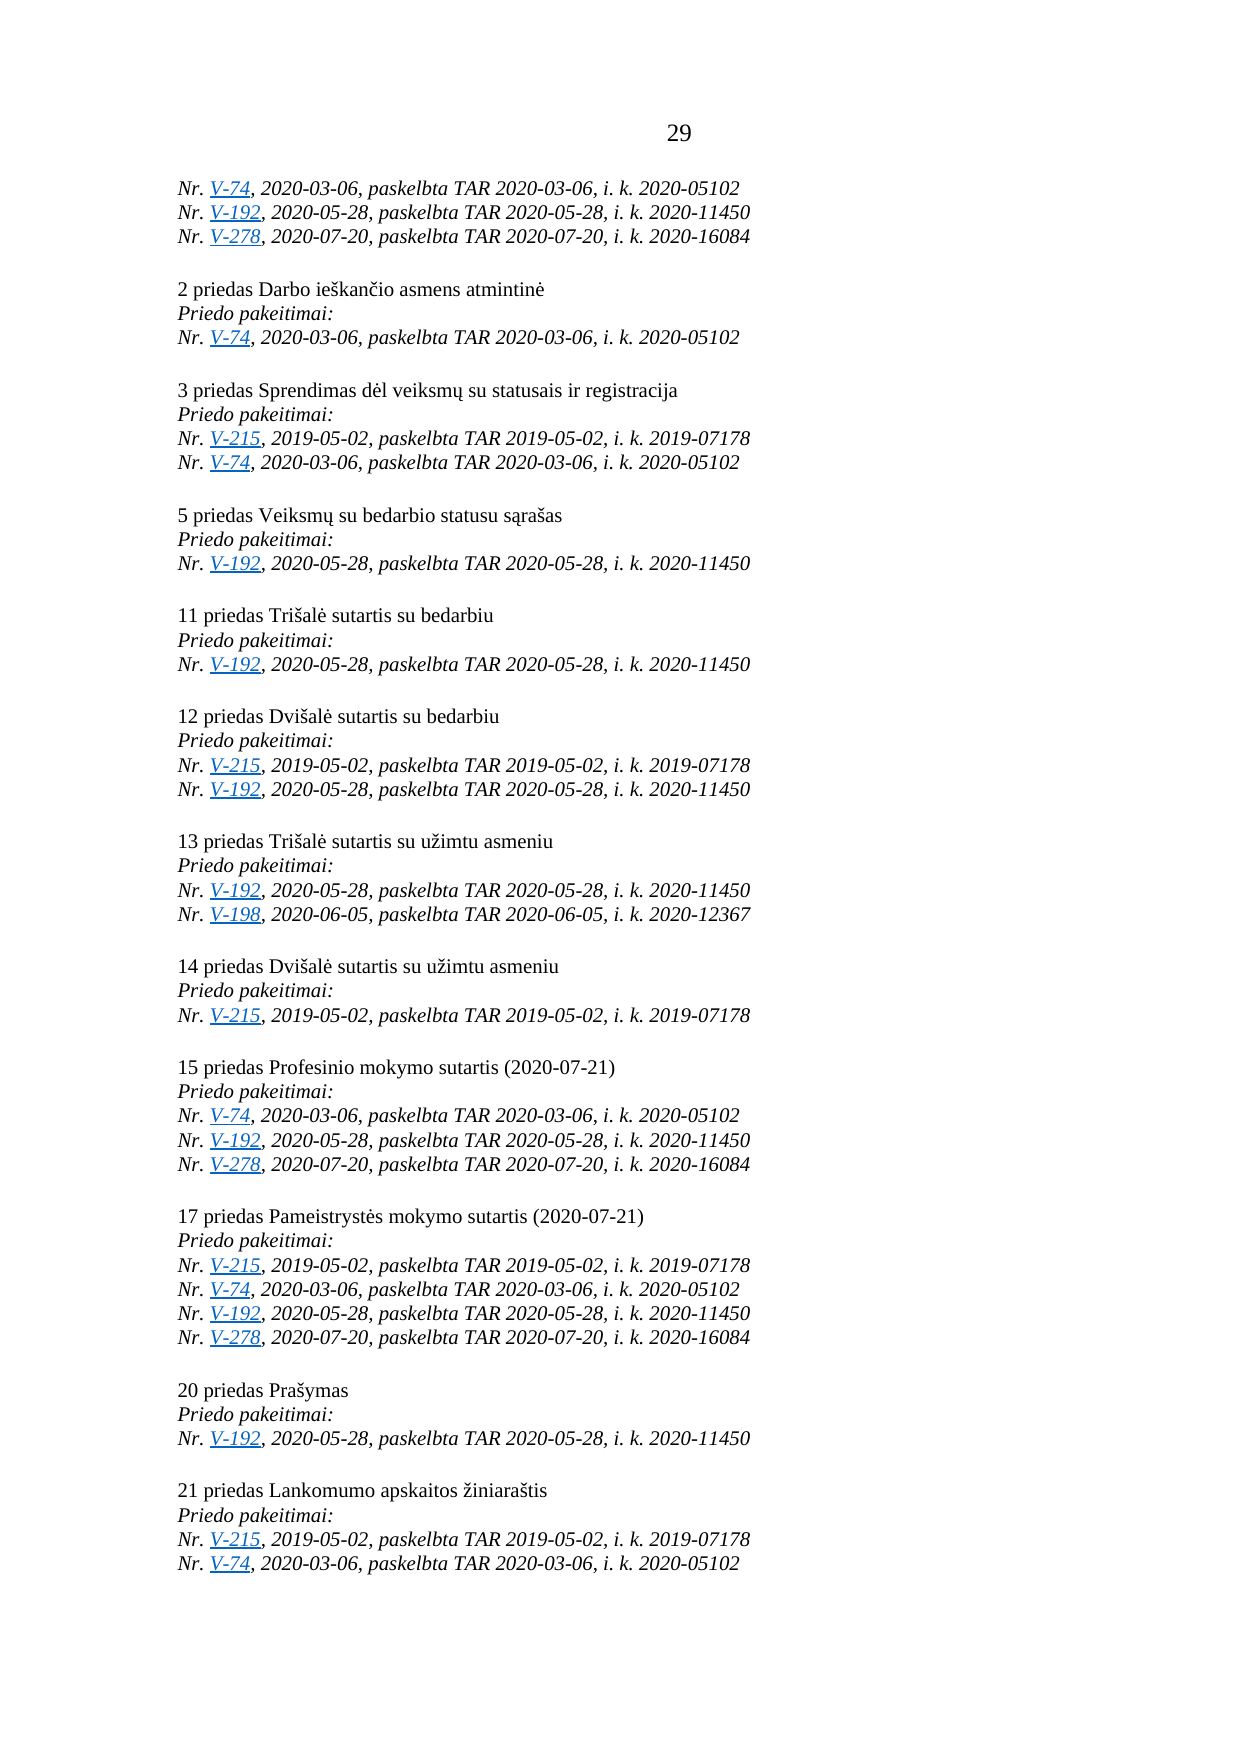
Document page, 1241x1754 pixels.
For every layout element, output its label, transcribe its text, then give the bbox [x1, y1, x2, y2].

text 15 priedas Profesinio mokymo sutartis (2020-07-21) [177, 1055, 1181, 1079]
text 12 priedas Dvišalė sutartis su bedarbiu [177, 704, 1181, 728]
text Priedo pakeitimai: [177, 627, 1181, 652]
text Nr. V-278, 2020-07-20, paskelbta TAR 2020-07-20, i. k. 2020-16084 [177, 224, 1181, 248]
text Nr. V-192, 2020-05-28, paskelbta TAR 2020-05-28, i. k. 2020-11450 [177, 200, 1181, 224]
text 13 priedas Trišalė sutartis su užimtu asmeniu [177, 829, 1181, 853]
text Nr. V-198, 2020-06-05, paskelbta TAR 2020-06-05, i. k. 2020-12367 [177, 902, 1181, 926]
text Priedo pakeitimai: [177, 1079, 1181, 1103]
text Nr. V-74, 2020-03-06, paskelbta TAR 2020-03-06, i. k. 2020-05102 [177, 325, 1181, 349]
text Nr. V-278, 2020-07-20, paskelbta TAR 2020-07-20, i. k. 2020-16084 [177, 1152, 1181, 1176]
text Priedo pakeitimai: [177, 1228, 1181, 1252]
text 5 priedas Veiksmų su bedarbio statusu sąrašas [177, 502, 1181, 527]
text Nr. V-192, 2020-05-28, paskelbta TAR 2020-05-28, i. k. 2020-11450 [177, 877, 1181, 902]
text Nr. V-278, 2020-07-20, paskelbta TAR 2020-07-20, i. k. 2020-16084 [177, 1325, 1181, 1349]
text Nr. V-74, 2020-03-06, paskelbta TAR 2020-03-06, i. k. 2020-05102 [177, 176, 1181, 200]
text Nr. V-74, 2020-03-06, paskelbta TAR 2020-03-06, i. k. 2020-05102 [177, 1103, 1181, 1127]
text 2 priedas Darbo ieškančio asmens atmintinė [177, 277, 1181, 301]
text Nr. V-192, 2020-05-28, paskelbta TAR 2020-05-28, i. k. 2020-11450 [177, 777, 1181, 801]
text 20 priedas Prašymas [177, 1377, 1181, 1402]
text Nr. V-215, 2019-05-02, paskelbta TAR 2019-05-02, i. k. 2019-07178 [177, 752, 1181, 777]
text Nr. V-215, 2019-05-02, paskelbta TAR 2019-05-02, i. k. 2019-07178 [177, 1527, 1181, 1551]
text Nr. V-74, 2020-03-06, paskelbta TAR 2020-03-06, i. k. 2020-05102 [177, 1551, 1181, 1575]
text 14 priedas Dvišalė sutartis su užimtu asmeniu [177, 954, 1181, 978]
text Nr. V-192, 2020-05-28, paskelbta TAR 2020-05-28, i. k. 2020-11450 [177, 1301, 1181, 1325]
text Nr. V-74, 2020-03-06, paskelbta TAR 2020-03-06, i. k. 2020-05102 [177, 1277, 1181, 1301]
text Priedo pakeitimai: [177, 1402, 1181, 1426]
text Nr. V-215, 2019-05-02, paskelbta TAR 2019-05-02, i. k. 2019-07178 [177, 426, 1181, 450]
text Nr. V-192, 2020-05-28, paskelbta TAR 2020-05-28, i. k. 2020-11450 [177, 652, 1181, 676]
text 11 priedas Trišalė sutartis su bedarbiu [177, 603, 1181, 627]
text Nr. V-192, 2020-05-28, paskelbta TAR 2020-05-28, i. k. 2020-11450 [177, 1127, 1181, 1152]
text Priedo pakeitimai: [177, 728, 1181, 752]
text 21 priedas Lankomumo apskaitos žiniaraštis [177, 1478, 1181, 1502]
text 3 priedas Sprendimas dėl veiksmų su statusais ir registracija [177, 377, 1181, 402]
text Priedo pakeitimai: [177, 301, 1181, 325]
text Priedo pakeitimai: [177, 853, 1181, 877]
text Nr. V-215, 2019-05-02, paskelbta TAR 2019-05-02, i. k. 2019-07178 [177, 1252, 1181, 1277]
text Nr. V-192, 2020-05-28, paskelbta TAR 2020-05-28, i. k. 2020-11450 [177, 551, 1181, 575]
text Priedo pakeitimai: [177, 978, 1181, 1002]
text Priedo pakeitimai: [177, 402, 1181, 426]
text Nr. V-192, 2020-05-28, paskelbta TAR 2020-05-28, i. k. 2020-11450 [177, 1426, 1181, 1450]
text Priedo pakeitimai: [177, 1502, 1181, 1527]
text Nr. V-215, 2019-05-02, paskelbta TAR 2019-05-02, i. k. 2019-07178 [177, 1002, 1181, 1027]
text 17 priedas Pameistrystės mokymo sutartis (2020-07-21) [177, 1204, 1181, 1228]
text Nr. V-74, 2020-03-06, paskelbta TAR 2020-03-06, i. k. 2020-05102 [177, 450, 1181, 474]
text Priedo pakeitimai: [177, 527, 1181, 551]
